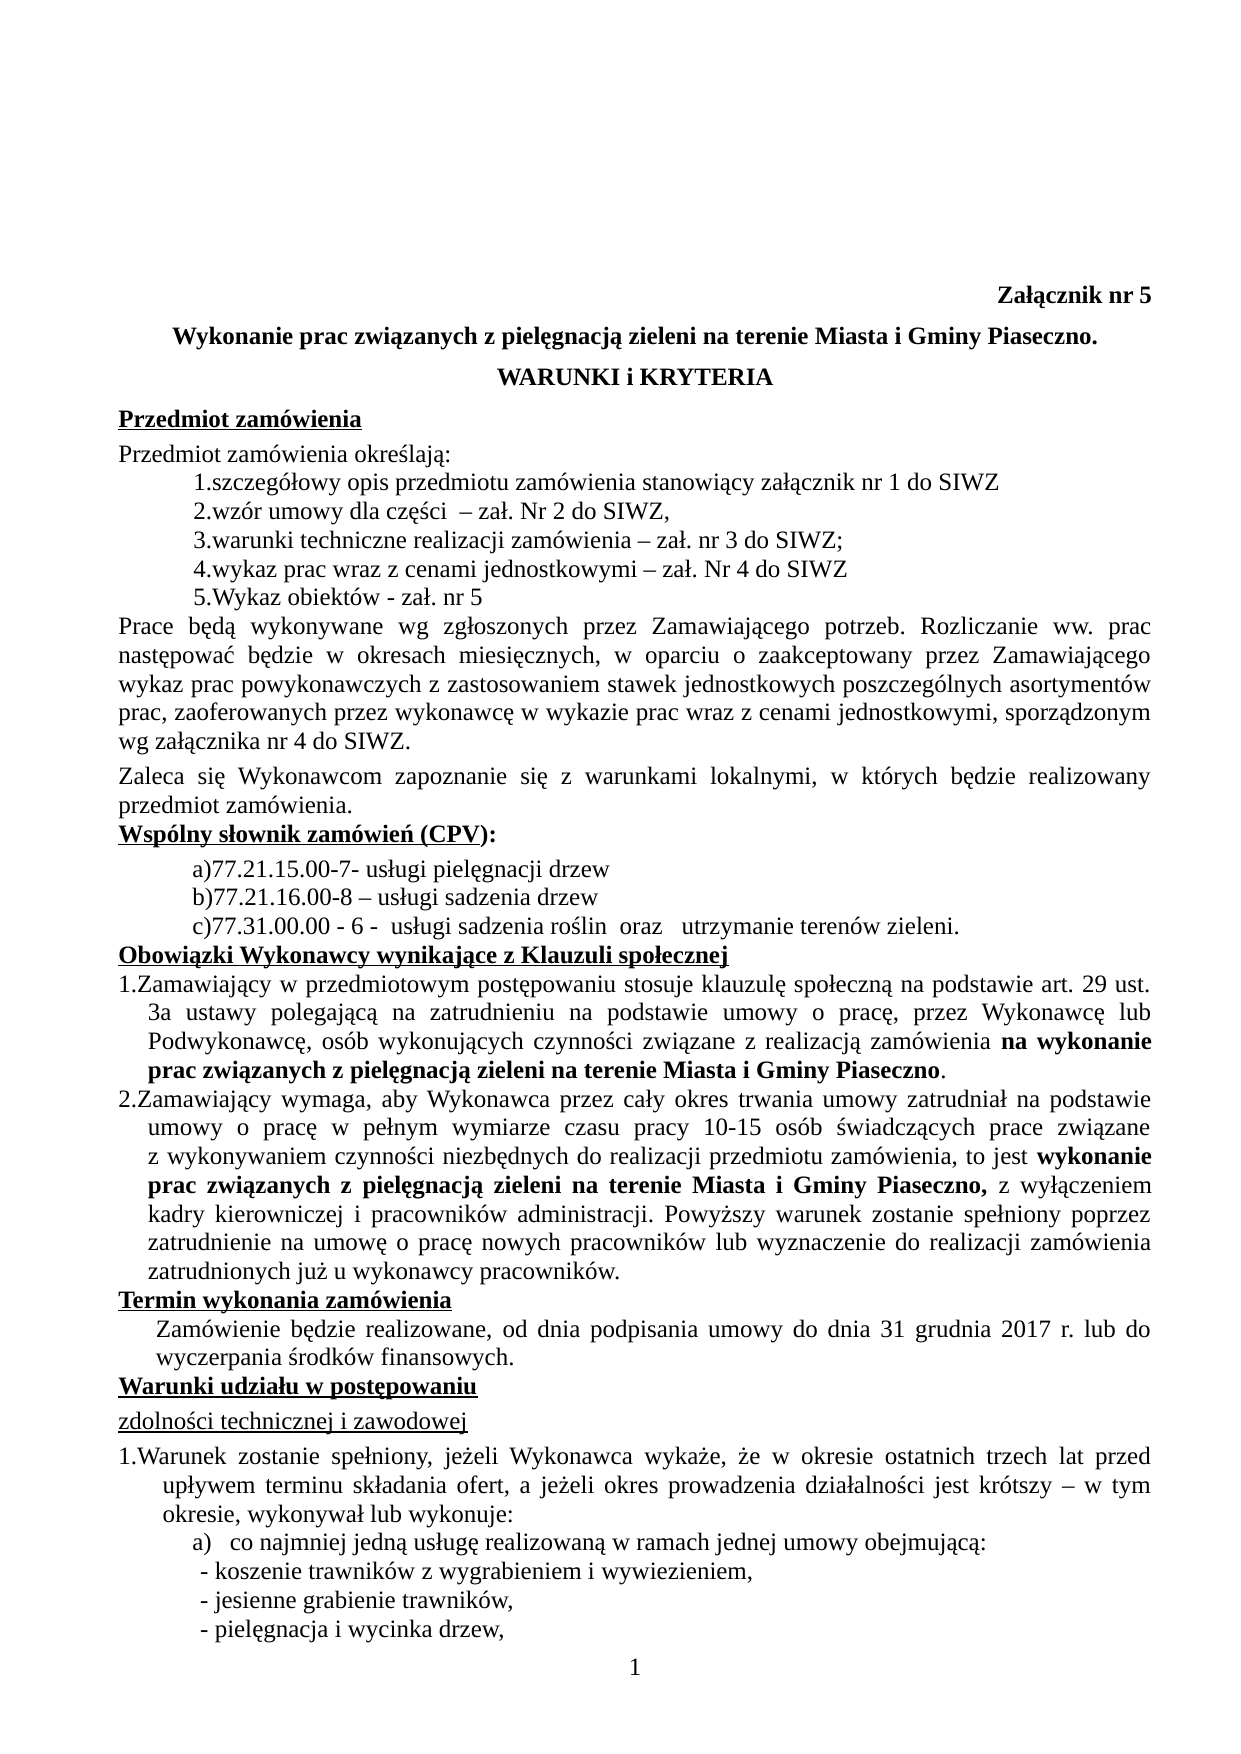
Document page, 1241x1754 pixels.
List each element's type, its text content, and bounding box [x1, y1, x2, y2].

text Warunki udziału w postępowaniu [118, 1371, 1152, 1400]
text Zaleca się Wykonawcom zapoznanie się z warunkami lokalnymi, w których będzie realizowany przedmiot zamówienia. [118, 761, 1152, 819]
text Zamówienie będzie realizowane, od dnia podpisania umowy do dnia 31 grudnia 2017 r. lub do wyczerpania środków finansowych. [156, 1314, 1152, 1371]
list warunki techniczne realizacji zamówienia – zał. nr 3 do SIWZ; [193, 525, 1152, 554]
list Zamawiający w przedmiotowym postępowaniu stosuje klauzulę społeczną na podstawie art. 29 ust. 3a ustawy polegającą na zatrudnieniu na podstawie umowy o pracę, przez Wykonawcę lub Podwykonawcę, osób wykonujących czynności związane z realizacją zamówienia na wykonanie prac związanych z pielęgnacją zieleni na terenie Miasta i Gminy Piaseczno. [118, 969, 1152, 1084]
text Wykonanie prac związanych z pielęgnacją zieleni na terenie Miasta i Gminy Piaseczno. [118, 321, 1152, 350]
text - pielęgnacja i wycinka drzew, [200, 1614, 1152, 1642]
text Załącznik nr 5 [118, 280, 1152, 309]
text Termin wykonania zamówienia [118, 1285, 1152, 1314]
list Zamawiający wymaga, aby Wykonawca przez cały okres trwania umowy zatrudniał na podstawie umowy o pracę w pełnym wymiarze czasu pracy 10-15 osób świadczących prace związane z wykonywaniem czynności niezbędnych do realizacji przedmiotu zamówienia, to jest wykonanie prac związanych z pielęgnacją zieleni na terenie Miasta i Gminy Piaseczno, z wyłączeniem kadry kierowniczej i pracowników administracji. Powyższy warunek zostanie spełniony poprzez zatrudnienie na umowę o pracę nowych pracowników lub wyznaczenie do realizacji zamówienia zatrudnionych już u wykonawcy pracowników. [118, 1084, 1152, 1285]
text Prace będą wykonywane wg zgłoszonych przez Zamawiającego potrzeb. Rozliczanie ww. prac następować będzie w okresach miesięcznych, w oparciu o zaakceptowany przez Zamawiającego wykaz prac powykonawczych z zastosowaniem stawek jednostkowych poszczególnych asortymentów prac, zaoferowanych przez wykonawcę w wykazie prac wraz z cenami jednostkowymi, sporządzonym wg załącznika nr 4 do SIWZ. [118, 611, 1152, 755]
text Przedmiot zamówienia [118, 404, 1152, 432]
text Przedmiot zamówienia określają: [118, 439, 1152, 467]
list Wykaz obiektów - zał. nr 5 [193, 582, 1152, 611]
list 77.31.00.00 - 6 - usługi sadzenia roślin oraz utrzymanie terenów zieleni. [192, 911, 1152, 940]
list wzór umowy dla części – zał. Nr 2 do SIWZ, [193, 496, 1152, 525]
text - koszenie trawników z wygrabieniem i wywiezieniem, [200, 1556, 1152, 1585]
list Obowiązki Wykonawcy wynikające z Klauzuli społecznej [118, 940, 1152, 969]
text Wspólny słownik zamówień (CPV): [118, 819, 1152, 847]
text zdolności technicznej i zawodowej [118, 1406, 1152, 1435]
list Warunek zostanie spełniony, jeżeli Wykonawca wykaże, że w okresie ostatnich trzech lat przed upływem terminu składania ofert, a jeżeli okres prowadzenia działalności jest krótszy – w tym okresie, wykonywał lub wykonuje: [118, 1441, 1152, 1527]
list szczegółowy opis przedmiotu zamówienia stanowiący załącznik nr 1 do SIWZ [193, 467, 1152, 496]
list 77.21.16.00-8 – usługi sadzenia drzew [192, 882, 1152, 911]
list wykaz prac wraz z cenami jednostkowymi – zał. Nr 4 do SIWZ [193, 554, 1152, 582]
text - jesienne grabienie trawników, [200, 1585, 1152, 1614]
list co najmniej jedną usługę realizowaną w ramach jednej umowy obejmującą: [192, 1527, 1152, 1556]
list 77.21.15.00-7- usługi pielęgnacji drzew [192, 854, 1152, 882]
text WARUNKI i KRYTERIA [118, 362, 1152, 391]
